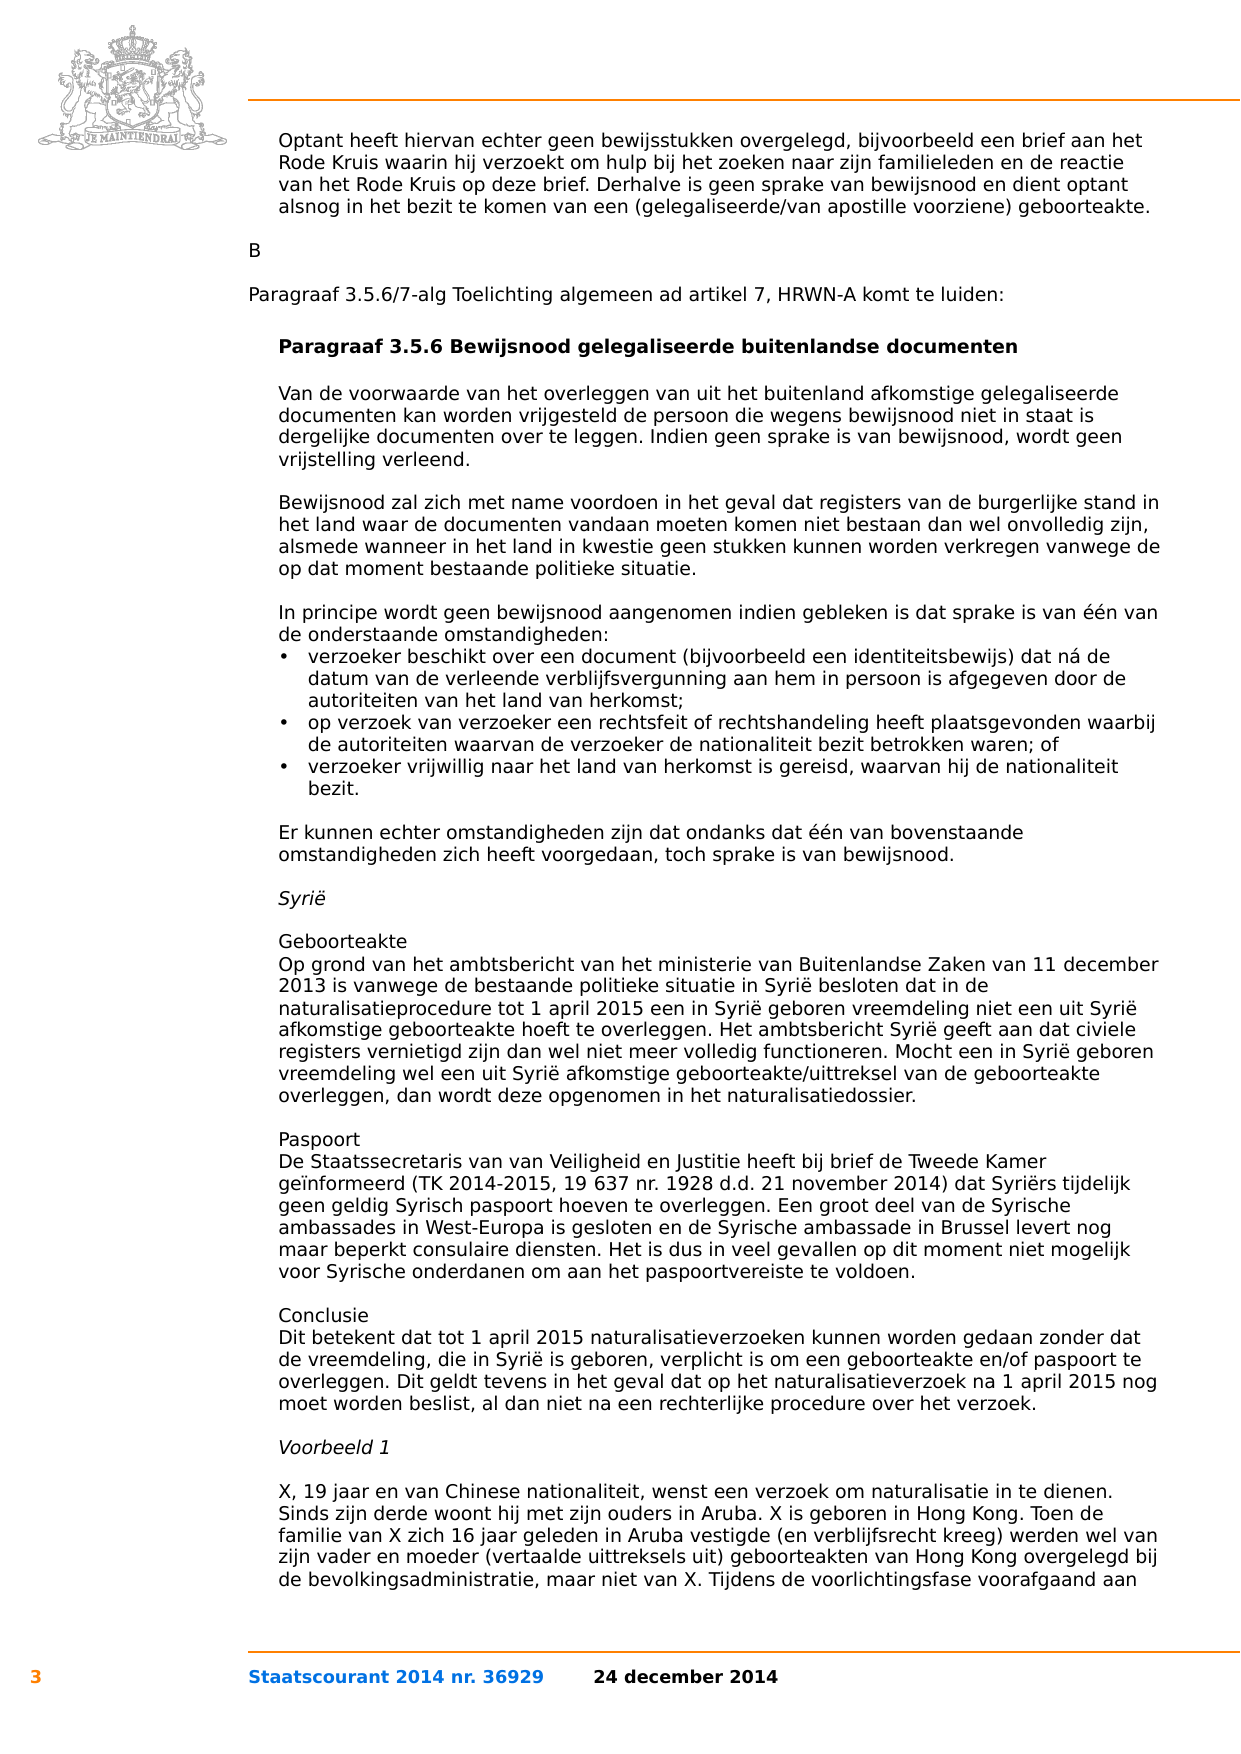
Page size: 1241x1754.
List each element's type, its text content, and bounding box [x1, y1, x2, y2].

text In principe wordt geen bewijsnood aangenomen indien gebleken is dat sprake is van één van de onderstaande omstandigheden: [278, 602, 1163, 646]
text B [248, 240, 1163, 262]
text Er kunnen echter omstandigheden zijn dat ondanks dat één van bovenstaande omstandigheden zich heeft voorgedaan, toch sprake is van bewijsnood. [278, 822, 1163, 866]
text Bewijsnood zal zich met name voordoen in het geval dat registers van de burgerlijke stand in het land waar de documenten vandaan moeten komen niet bestaan dan wel onvolledig zijn, alsmede wanneer in het land in kwestie geen stukken kunnen worden verkregen vanwege de op dat moment bestaande politieke situatie. [278, 492, 1163, 580]
text Paspoort [278, 1129, 1163, 1151]
text Op grond van het ambtsbericht van het ministerie van Buitenlandse Zaken van 11 december 2013 is vanwege de bestaande politieke situatie in Syrië besloten dat in de naturalisatieprocedure tot 1 april 2015 een in Syrië geboren vreemdeling niet een uit Syrië afkomstige geboorteakte hoeft te overleggen. Het ambtsbericht Syrië geeft aan dat civiele registers vernietigd zijn dan wel niet meer volledig functioneren. Mocht een in Syrië geboren vreemdeling wel een uit Syrië afkomstige geboorteakte/uittreksel van de geboorteakte overleggen, dan wordt deze opgenomen in het naturalisatiedossier. [278, 953, 1163, 1107]
text Paragraaf 3.5.6/7-alg Toelichting algemeen ad artikel 7, HRWN-A komt te luiden: [248, 283, 1163, 306]
text Dit betekent dat tot 1 april 2015 naturalisatieverzoeken kunnen worden gedaan zonder dat de vreemdeling, die in Syrië is geboren, verplicht is om een geboorteakte en/of paspoort te overleggen. Dit geldt tevens in het geval dat op het naturalisatieverzoek na 1 april 2015 nog moet worden beslist, al dan niet na een rechterlijke procedure over het verzoek. [278, 1327, 1163, 1415]
text X, 19 jaar en van Chinese nationaliteit, wenst een verzoek om naturalisatie in te dienen. Sinds zijn derde woont hij met zijn ouders in Aruba. X is geboren in Hong Kong. Toen de familie van X zich 16 jaar geleden in Aruba vestigde (en verblijfsrecht kreeg) werden wel van zijn vader en moeder (vertaalde uittreksels uit) geboorteakten van Hong Kong overgelegd bij de bevolkingsadministratie, maar niet van X. Tijdens de voorlichtingsfase voorafgaand aan [278, 1481, 1163, 1590]
text Geboorteakte [278, 931, 1163, 953]
picture [38, 25, 227, 150]
text Conclusie [278, 1305, 1163, 1327]
text Van de voorwaarde van het overleggen van uit het buitenland afkomstige gelegaliseerde documenten kan worden vrijgesteld de persoon die wegens bewijsnood niet in staat is dergelijke documenten over te leggen. Indien geen sprake is van bewijsnood, wordt geen vrijstelling verleend. [278, 382, 1163, 470]
text • verzoeker vrijwillig naar het land van herkomst is gereisd, waarvan hij de nationaliteit bezit. [278, 756, 1163, 800]
subtitle Paragraaf 3.5.6 Bewijsnood gelegaliseerde buitenlandse documenten [278, 336, 1163, 357]
text De Staatssecretaris van van Veiligheid en Justitie heeft bij brief de Tweede Kamer geïnformeerd (TK 2014-2015, 19 637 nr. 1928 d.d. 21 november 2014) dat Syriërs tijdelijk geen geldig Syrisch paspoort hoeven te overleggen. Een groot deel van de Syrische ambassades in West-Europa is gesloten en de Syrische ambassade in Brussel levert nog maar beperkt consulaire diensten. Het is dus in veel gevallen op dit moment niet mogelijk voor Syrische onderdanen om aan het paspoortvereiste te voldoen. [278, 1151, 1163, 1283]
text • op verzoek van verzoeker een rechtsfeit of rechtshandeling heeft plaatsgevonden waarbij de autoriteiten waarvan de verzoeker de nationaliteit bezit betrokken waren; of [278, 712, 1163, 756]
subtitle Syrië [278, 888, 1163, 909]
text Optant heeft hiervan echter geen bewijsstukken overgelegd, bijvoorbeeld een brief aan het Rode Kruis waarin hij verzoekt om hulp bij het zoeken naar zijn familieleden en de reactie van het Rode Kruis op deze brief. Derhalve is geen sprake van bewijsnood en dient optant alsnog in het bezit te komen van een (gelegaliseerde/van apostille voorziene) geboorteakte. [278, 130, 1163, 218]
subtitle Voorbeeld 1 [278, 1437, 1163, 1459]
text • verzoeker beschikt over een document (bijvoorbeeld een identiteitsbewijs) dat ná de datum van de verleende verblijfsvergunning aan hem in persoon is afgegeven door de autoriteiten van het land van herkomst; [278, 646, 1163, 712]
